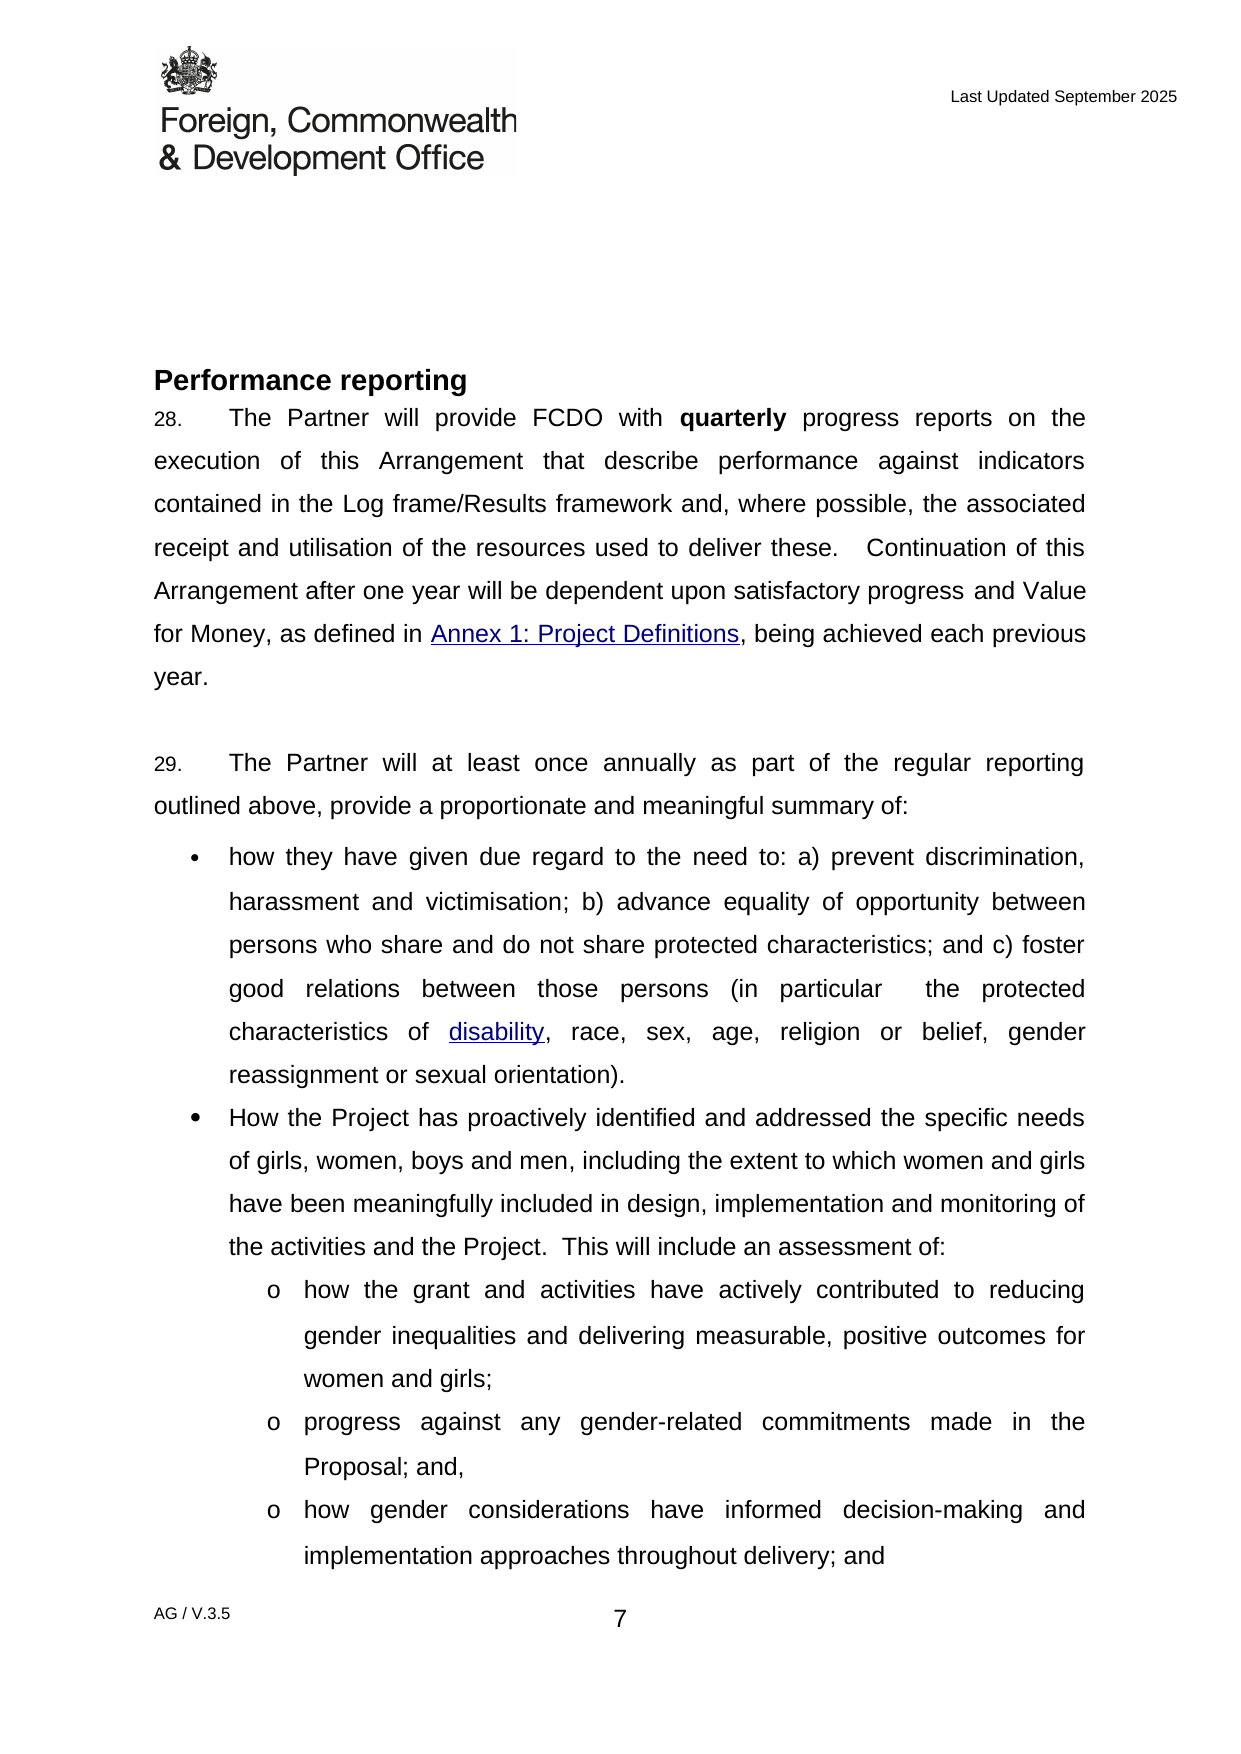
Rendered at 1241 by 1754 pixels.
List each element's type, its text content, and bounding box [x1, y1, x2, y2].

list how gender considerations have informed decision-making and implementation approaches throughout delivery; and [266, 1496, 1087, 1569]
list How the Project has proactively identified and addressed the specific needs of girls, women, boys and men, including the extent to which women and girls have been meaningfully included in design, implementation and monitoring of the activities and the Project. This will include an assessment of: [191, 1103, 1087, 1261]
list how the grant and activities have actively contributed to reducing gender inequalities and delivering measurable, positive outcomes for women and girls; [266, 1276, 1087, 1393]
list The Partner will provide FCDO with quarterly progress reports on the execution of this Arrangement that describe performance against indicators contained in the Log frame/Results framework and, where possible, the associated receipt and utilisation of the resources used to deliver these. Continuation of this Arrangement after one year will be dependent upon satisfactory progress and Value for Money, as defined in Annex 1: Project Definitions, being achieved each previous year. [153, 403, 1087, 691]
subtitle Performance reporting [153, 363, 1087, 397]
list progress against any gender-related commitments made in the Proposal; and, [266, 1407, 1087, 1481]
list how they have given due regard to the need to: a) prevent discrimination, harassment and victimisation; b) advance equality of opportunity between persons who share and do not share protected characteristics; and c) foster good relations between those persons (in particular the protected characteristics of disability, race, sex, age, religion or belief, gender reassignment or sexual orientation). [191, 834, 1087, 1088]
list The Partner will at least once annually as part of the regular reporting outlined above, provide a proportionate and meaningful summary of: [153, 748, 1087, 820]
